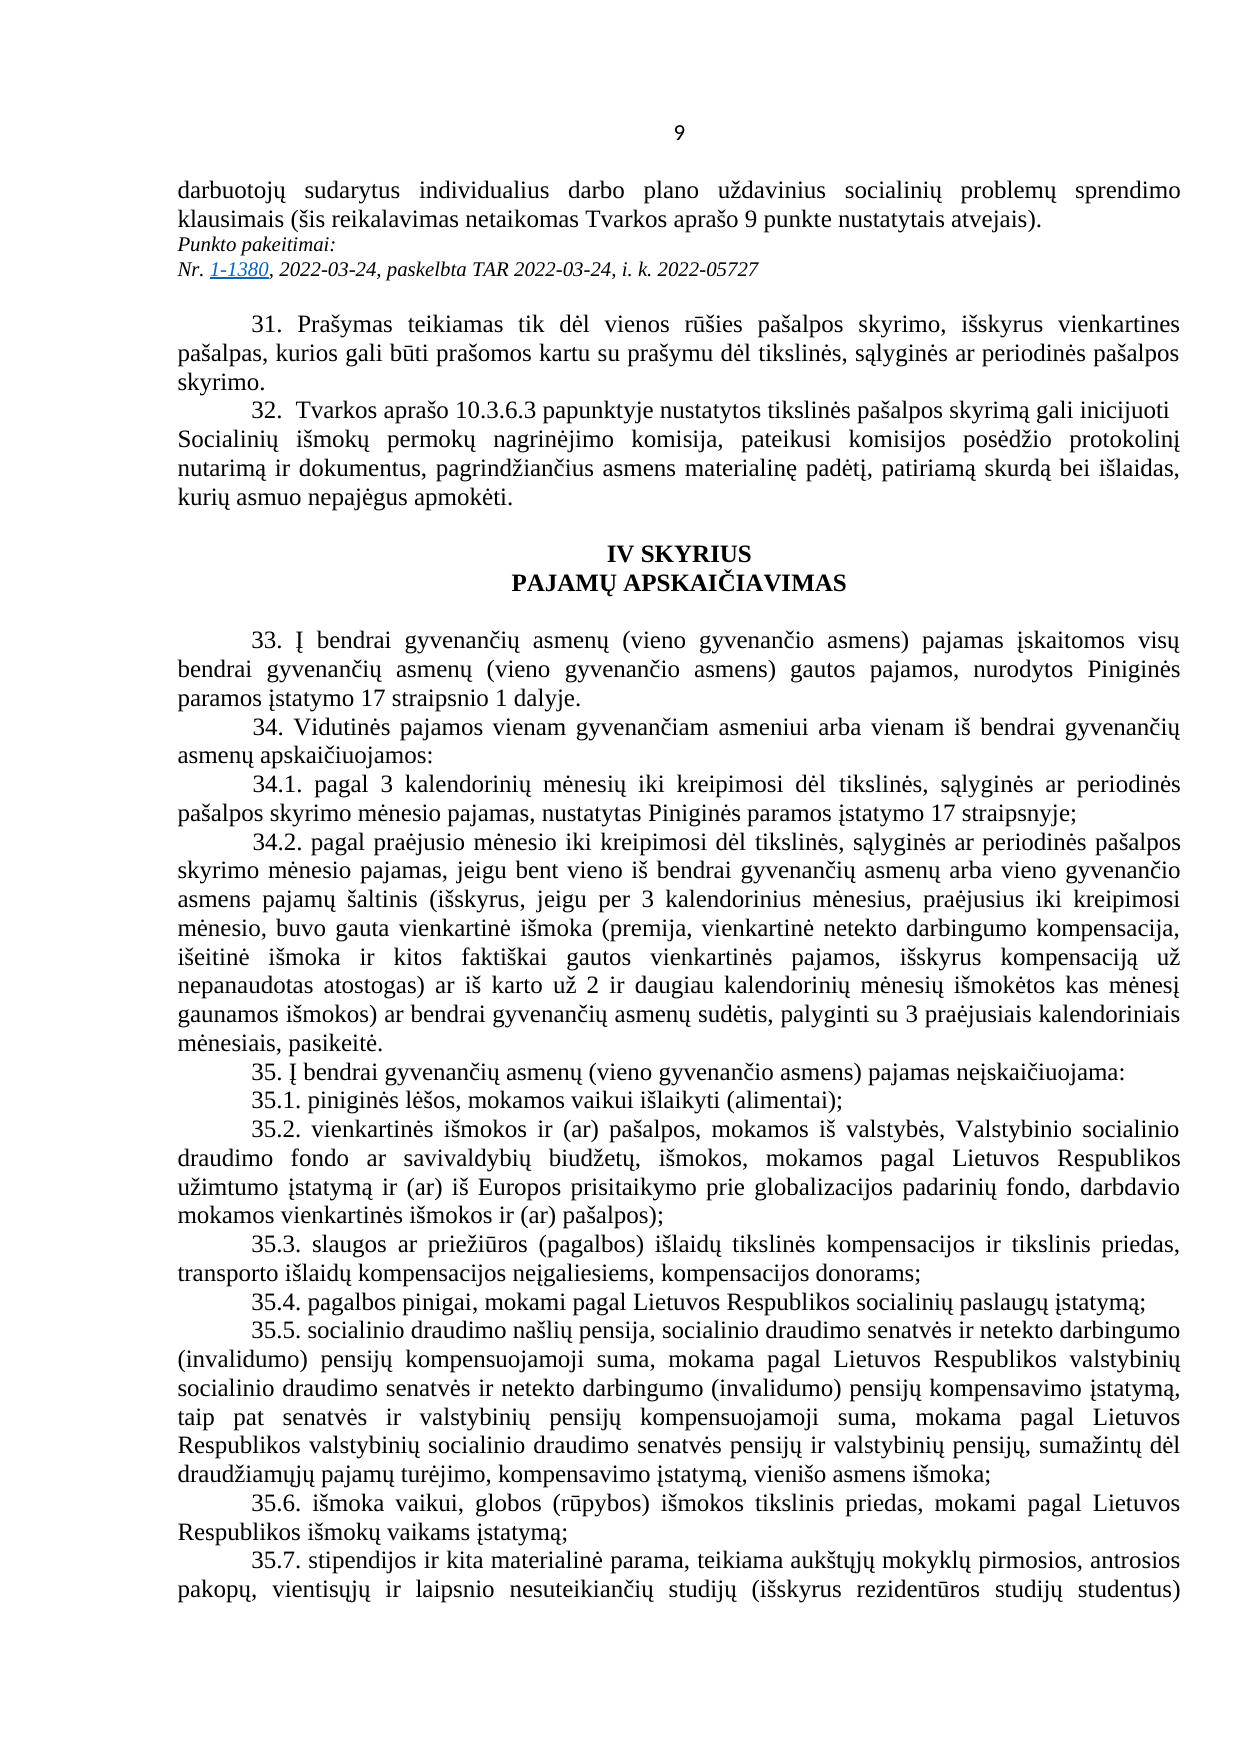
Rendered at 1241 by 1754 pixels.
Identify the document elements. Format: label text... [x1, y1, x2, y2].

text IV SKYRIUS [177, 539, 1181, 568]
text Socialinių išmokų permokų nagrinėjimo komisija, pateikusi komisijos posėdžio protokolinį nutarimą ir dokumentus, pagrindžiančius asmens materialinę padėtį, patiriamą skurdą bei išlaidas, kurių asmuo nepajėgus apmokėti. [177, 424, 1181, 511]
text 33. Į bendrai gyvenančių asmenų (vieno gyvenančio asmens) pajamas įskaitomos visų bendrai gyvenančių asmenų (vieno gyvenančio asmens) gautos pajamos, nurodytos Piniginės paramos įstatymo 17 straipsnio 1 dalyje. [177, 626, 1181, 712]
text 34.1. pagal 3 kalendorinių mėnesių iki kreipimosi dėl tikslinės, sąlyginės ar periodinės pašalpos skyrimo mėnesio pajamas, nustatytas Piniginės paramos įstatymo 17 straipsnyje; [177, 769, 1181, 827]
text 35.5. socialinio draudimo našlių pensija, socialinio draudimo senatvės ir netekto darbingumo (invalidumo) pensijų kompensuojamoji suma, mokama pagal Lietuvos Respublikos valstybinių socialinio draudimo senatvės ir netekto darbingumo (invalidumo) pensijų kompensavimo įstatymą, taip pat senatvės ir valstybinių pensijų kompensuojamoji suma, mokama pagal Lietuvos Respublikos valstybinių socialinio draudimo senatvės pensijų ir valstybinių pensijų, sumažintų dėl draudžiamųjų pajamų turėjimo, kompensavimo įstatymą, vienišo asmens išmoka; [177, 1316, 1181, 1488]
text 34. Vidutinės pajamos vienam gyvenančiam asmeniui arba vienam iš bendrai gyvenančių asmenų apskaičiuojamos: [177, 712, 1181, 769]
text 35.2. vienkartinės išmokos ir (ar) pašalpos, mokamos iš valstybės, Valstybinio socialinio draudimo fondo ar savivaldybių biudžetų, išmokos, mokamos pagal Lietuvos Respublikos užimtumo įstatymą ir (ar) iš Europos prisitaikymo prie globalizacijos padarinių fondo, darbdavio mokamos vienkartinės išmokos ir (ar) pašalpos); [177, 1114, 1181, 1229]
text 35.1. piniginės lėšos, mokamos vaikui išlaikyti (alimentai); [251, 1086, 1181, 1114]
text darbuotojų sudarytus individualius darbo plano uždavinius socialinių problemų sprendimo klausimais (šis reikalavimas netaikomas Tvarkos aprašo 9 punkte nustatytais atvejais). [177, 175, 1181, 232]
text Nr. 1-1380, 2022-03-24, paskelbta TAR 2022-03-24, i. k. 2022-05727 [177, 256, 1181, 281]
text 35.3. slaugos ar priežiūros (pagalbos) išlaidų tikslinės kompensacijos ir tikslinis priedas, transporto išlaidų kompensacijos neįgaliesiems, kompensacijos donorams; [177, 1229, 1181, 1287]
text 32. Tvarkos aprašo 10.3.6.3 papunktyje nustatytos tikslinės pašalpos skyrimą gali inicijuoti [177, 396, 1181, 424]
text 35. Į bendrai gyvenančių asmenų (vieno gyvenančio asmens) pajamas neįskaičiuojama: [177, 1057, 1181, 1086]
text 31. Prašymas teikiamas tik dėl vienos rūšies pašalpos skyrimo, išskyrus vienkartines pašalpas, kurios gali būti prašomos kartu su prašymu dėl tikslinės, sąlyginės ar periodinės pašalpos skyrimo. [177, 309, 1181, 396]
text PAJAMŲ APSKAIČIAVIMAS [177, 568, 1181, 597]
text Punkto pakeitimai: [177, 232, 1181, 256]
text 35.4. pagalbos pinigai, mokami pagal Lietuvos Respublikos socialinių paslaugų įstatymą; [177, 1287, 1181, 1316]
text 35.6. išmoka vaikui, globos (rūpybos) išmokos tikslinis priedas, mokami pagal Lietuvos Respublikos išmokų vaikams įstatymą; [177, 1488, 1181, 1546]
text 35.7. stipendijos ir kita materialinė parama, teikiama aukštųjų mokyklų pirmosios, antrosios pakopų, vientisųjų ir laipsnio nesuteikiančių studijų (išskyrus rezidentūros studijų studentus) [177, 1546, 1181, 1603]
text 34.2. pagal praėjusio mėnesio iki kreipimosi dėl tikslinės, sąlyginės ar periodinės pašalpos skyrimo mėnesio pajamas, jeigu bent vieno iš bendrai gyvenančių asmenų arba vieno gyvenančio asmens pajamų šaltinis (išskyrus, jeigu per 3 kalendorinius mėnesius, praėjusius iki kreipimosi mėnesio, buvo gauta vienkartinė išmoka (premija, vienkartinė netekto darbingumo kompensacija, išeitinė išmoka ir kitos faktiškai gautos vienkartinės pajamos, išskyrus kompensaciją už nepanaudotas atostogas) ar iš karto už 2 ir daugiau kalendorinių mėnesių išmokėtos kas mėnesį gaunamos išmokos) ar bendrai gyvenančių asmenų sudėtis, palyginti su 3 praėjusiais kalendoriniais mėnesiais, pasikeitė. [177, 827, 1181, 1057]
